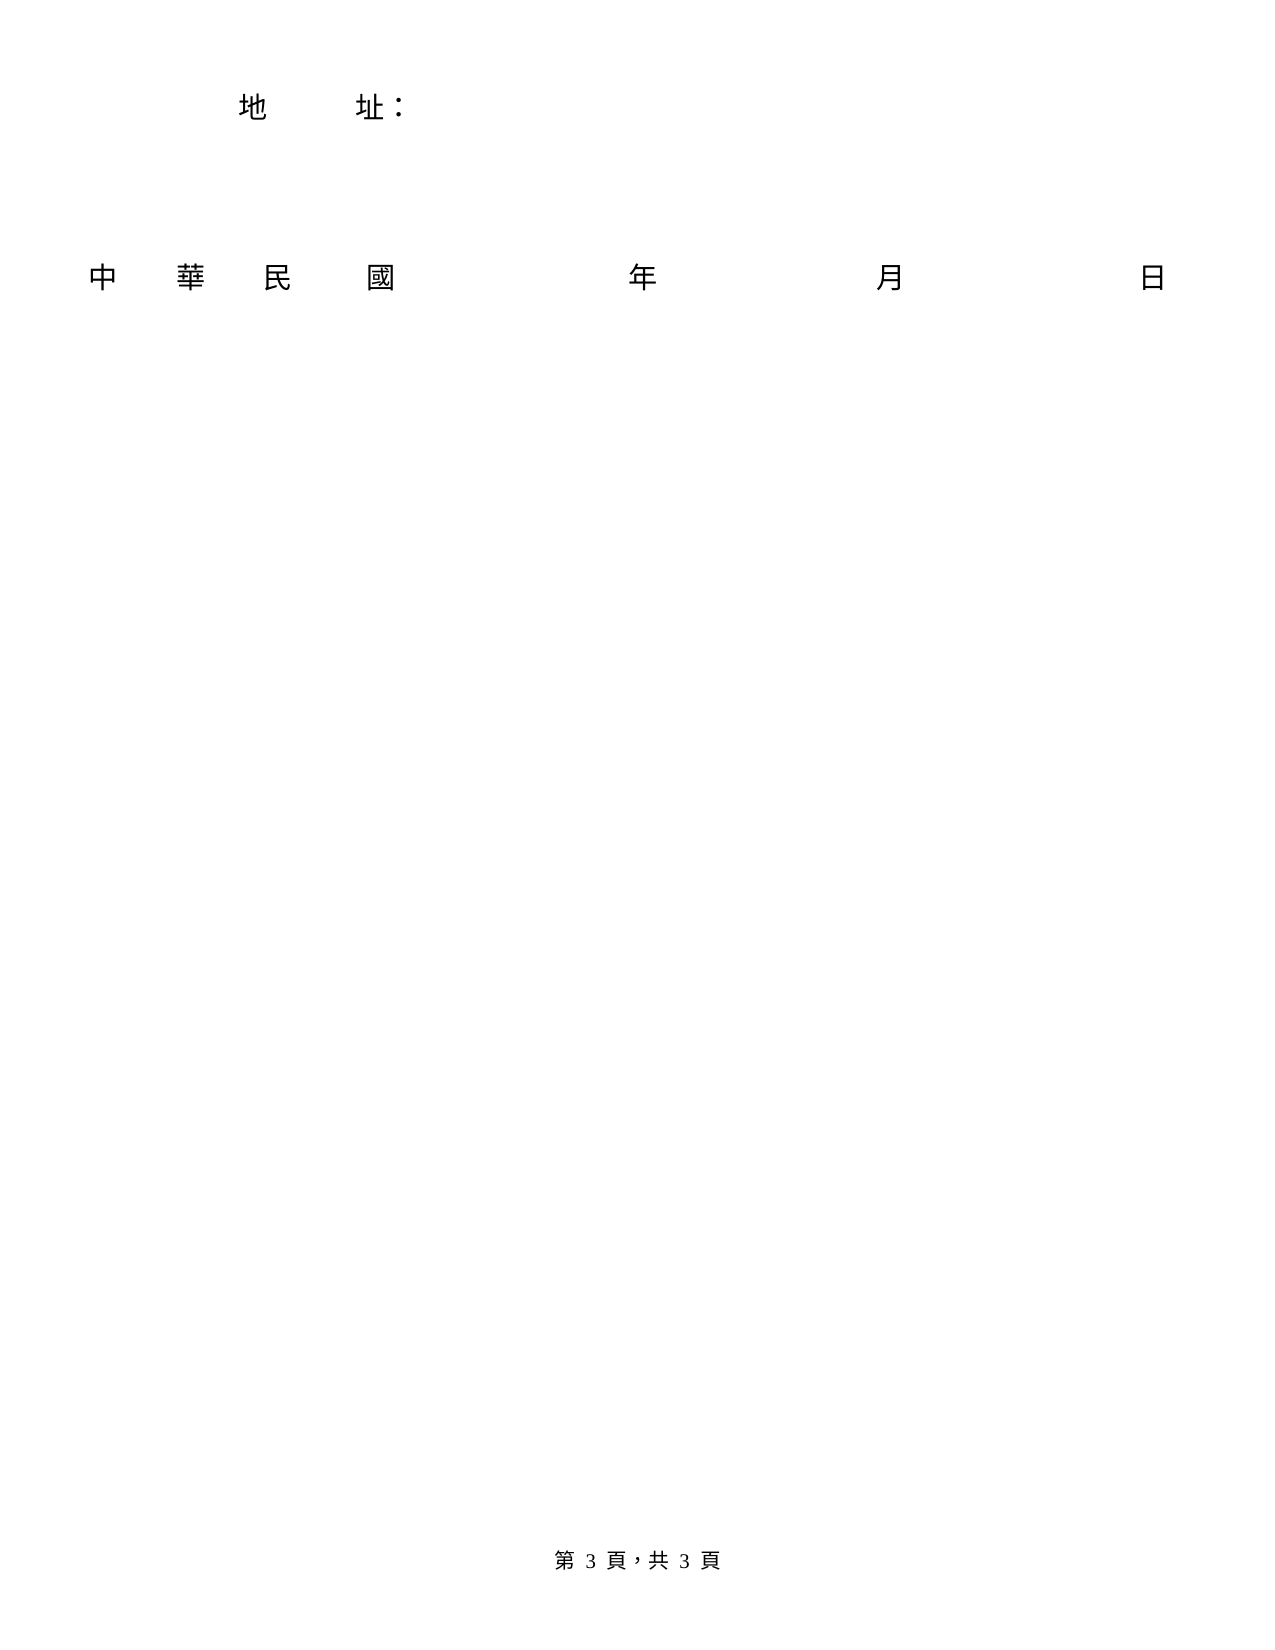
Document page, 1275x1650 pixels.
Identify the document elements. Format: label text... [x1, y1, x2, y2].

text 地 址： [189, 75, 1186, 129]
text 中 華 民 國 年 月 日 [89, 260, 1186, 296]
